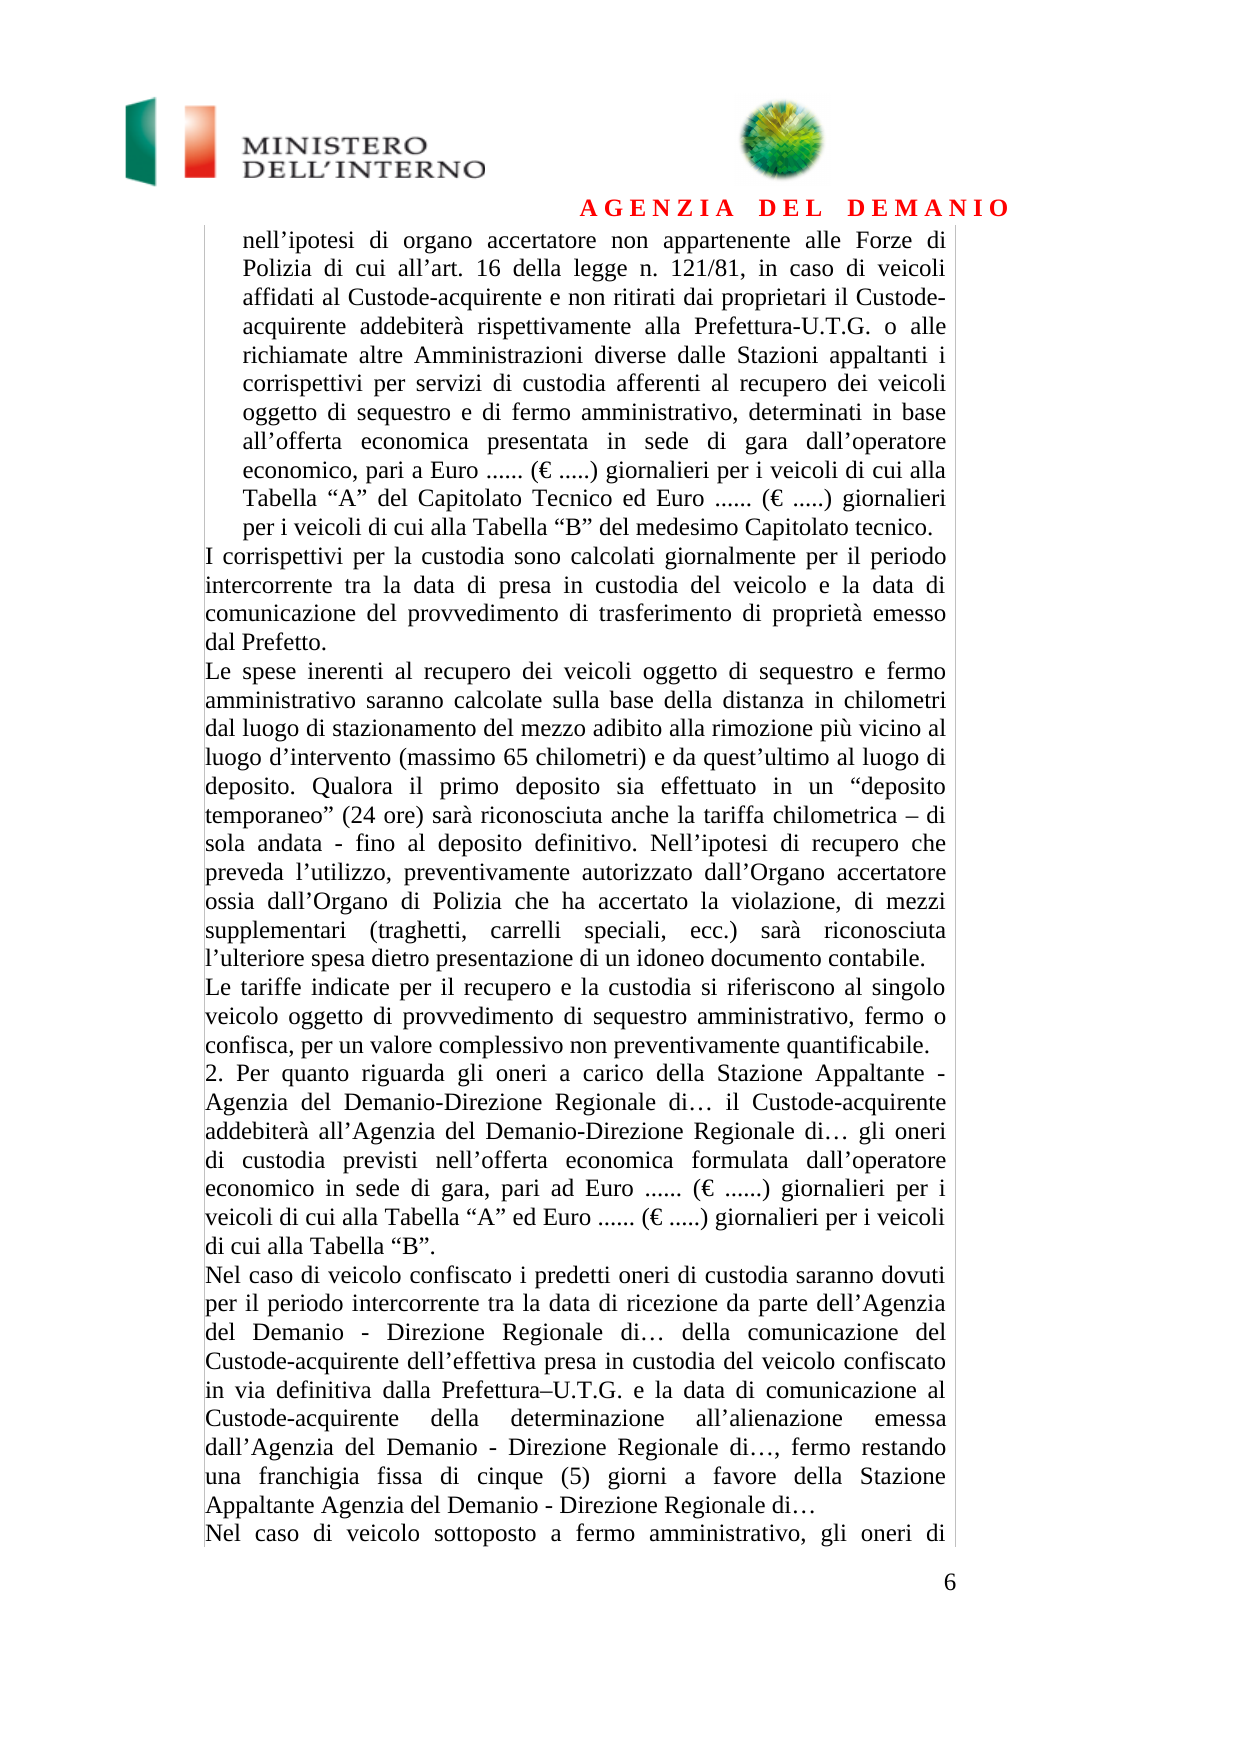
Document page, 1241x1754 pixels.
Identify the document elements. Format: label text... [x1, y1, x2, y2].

text Le tariffe indicate per il recupero e la custodia si riferiscono al singolo veicolo oggetto di provvedimento di sequestro amministrativo, fermo o confisca, per un valore complessivo non preventivamente quantificabile. [205, 972, 955, 1058]
text Nel caso di veicolo confiscato i predetti oneri di custodia saranno dovuti per il periodo intercorrente tra la data di ricezione da parte dell’Agenzia del Demanio - Direzione Regionale di… della comunicazione del Custode-acquirente dell’effettiva presa in custodia del veicolo confiscato in via definitiva dalla Prefettura–U.T.G. e la data di comunicazione al Custode-acquirente della determinazione all’alienazione emessa dall’Agenzia del Demanio - Direzione Regionale di…, fermo restando una franchigia fissa di cinque (5) giorni a favore della Stazione Appaltante Agenzia del Demanio - Direzione Regionale di… [205, 1260, 955, 1518]
text Le spese inerenti al recupero dei veicoli oggetto di sequestro e fermo amministrativo saranno calcolate sulla base della distanza in chilometri dal luogo di stazionamento del mezzo adibito alla rimozione più vicino al luogo d’intervento (massimo 65 chilometri) e da quest’ultimo al luogo di deposito. Qualora il primo deposito sia effettuato in un “deposito temporaneo” (24 ore) sarà riconosciuta anche la tariffa chilometrica – di sola andata - fino al deposito definitivo. Nell’ipotesi di recupero che preveda l’utilizzo, preventivamente autorizzato dall’Organo accertatore ossia dall’Organo di Polizia che ha accertato la violazione, di mezzi supplementari (traghetti, carrelli speciali, ecc.) sarà riconosciuta l’ulteriore spesa dietro presentazione di un idoneo documento contabile. [205, 656, 955, 972]
list nell’ipotesi di organo accertatore non appartenente alle Forze di Polizia di cui all’art. 16 della legge n. 121/81, in caso di veicoli affidati al Custode-acquirente e non ritirati dai proprietari il Custode-acquirente addebiterà rispettivamente alla Prefettura-U.T.G. o alle richiamate altre Amministrazioni diverse dalle Stazioni appaltanti i corrispettivi per servizi di custodia afferenti al recupero dei veicoli oggetto di sequestro e di fermo amministrativo, determinati in base all’offerta economica presentata in sede di gara dall’operatore economico, pari a Euro ...... (€ .....) giornalieri per i veicoli di cui alla Tabella “A” del Capitolato Tecnico ed Euro ...... (€ .....) giornalieri per i veicoli di cui alla Tabella “B” del medesimo Capitolato tecnico. [205, 225, 955, 541]
text Nel caso di veicolo sottoposto a fermo amministrativo, gli oneri di [205, 1518, 955, 1547]
text I corrispettivi per la custodia sono calcolati giornalmente per il periodo intercorrente tra la data di presa in custodia del veicolo e la data di comunicazione del provvedimento di trasferimento di proprietà emesso dal Prefetto. [205, 541, 955, 656]
text 2. Per quanto riguarda gli oneri a carico della Stazione Appaltante - Agenzia del Demanio-Direzione Regionale di… il Custode-acquirente addebiterà all’Agenzia del Demanio-Direzione Regionale di… gli oneri di custodia previsti nell’offerta economica formulata dall’operatore economico in sede di gara, pari ad Euro ...... (€ ......) giornalieri per i veicoli di cui alla Tabella “A” ed Euro ...... (€ .....) giornalieri per i veicoli di cui alla Tabella “B”. [205, 1058, 955, 1260]
